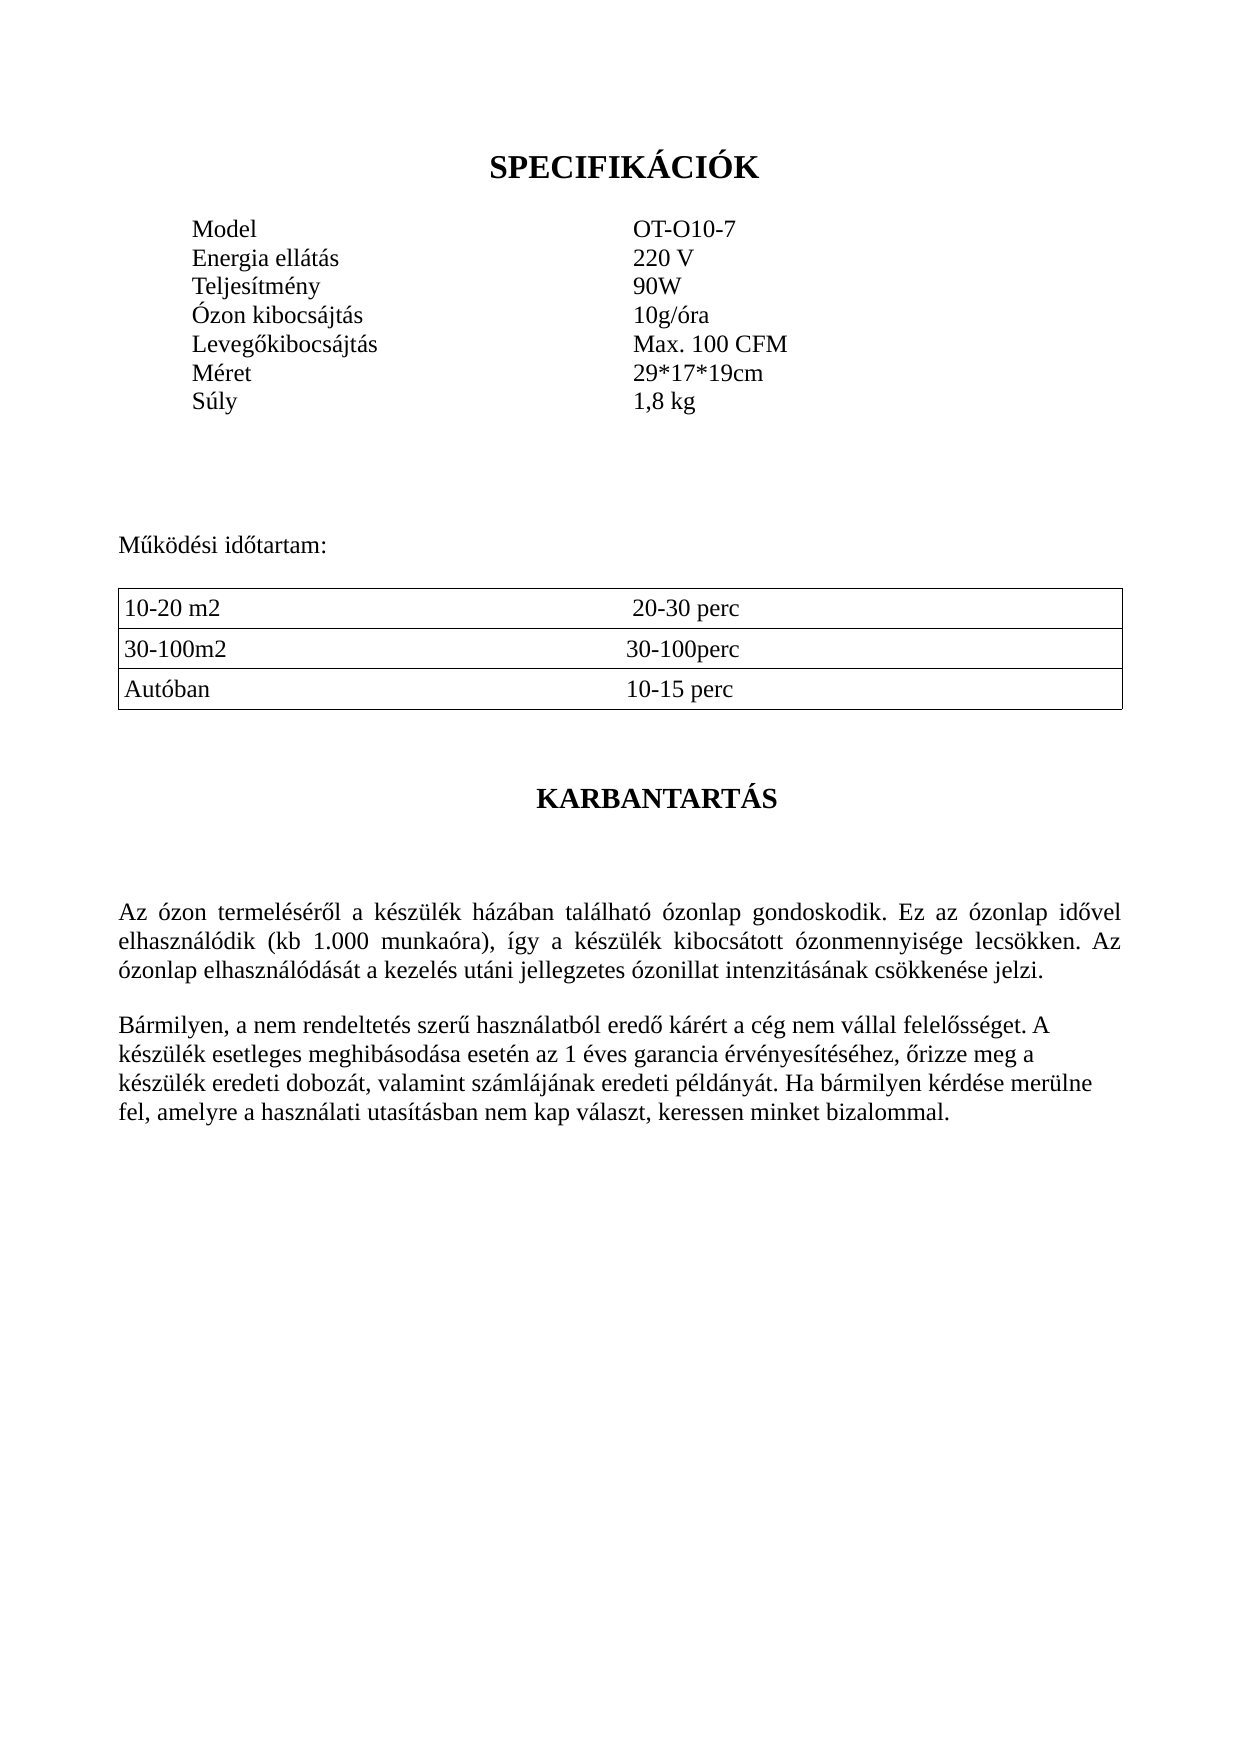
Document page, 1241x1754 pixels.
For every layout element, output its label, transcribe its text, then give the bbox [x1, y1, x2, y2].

table_header 10-20 m2 [119, 589, 620, 628]
text Az ózon termeléséről a készülék házában található ózonlap gondoskodik. Ez az ózonlap idővel elhasználódik (kb 1.000 munkaóra), így a készülék kibocsátott ózonmennyisége lecsökken. Az ózonlap elhasználódását a kezelés utáni jellegzetes ózonillat intenzitásának csökkenése jelzi. [118, 897, 1122, 983]
text Működési időtartam: [118, 530, 1122, 559]
table_cell 30-100perc [620, 629, 1122, 668]
text Levegőkibocsájtás Max. 100 CFM [118, 329, 1122, 358]
text Model OT-O10-7 [118, 214, 1122, 243]
text Ózon kibocsájtás 10g/óra [118, 300, 1122, 329]
table_cell 10-15 perc [620, 669, 1122, 709]
table_cell Autóban [119, 669, 620, 709]
text KARBANTARTÁS [118, 781, 1122, 814]
text SPECIFIKÁCIÓK [118, 147, 1122, 185]
text Teljesítmény 90W [118, 271, 1122, 300]
text Súly 1,8 kg [118, 386, 1122, 415]
table_header 20-30 perc [620, 589, 1122, 628]
text Energia ellátás 220 V [118, 243, 1122, 271]
text Bármilyen, a nem rendeltetés szerű használatból eredő kárért a cég nem vállal felelősséget. A készülék esetleges meghibásodása esetén az 1 éves garancia érvényesítéséhez, őrizze meg a készülék eredeti dobozát, valamint számlájának eredeti példányát. Ha bármilyen kérdése merülne fel, amelyre a használati utasításban nem kap választ, keressen minket bizalommal. [118, 1011, 1122, 1126]
table_cell 30-100m2 [119, 629, 620, 668]
text Méret 29*17*19cm [118, 358, 1122, 386]
